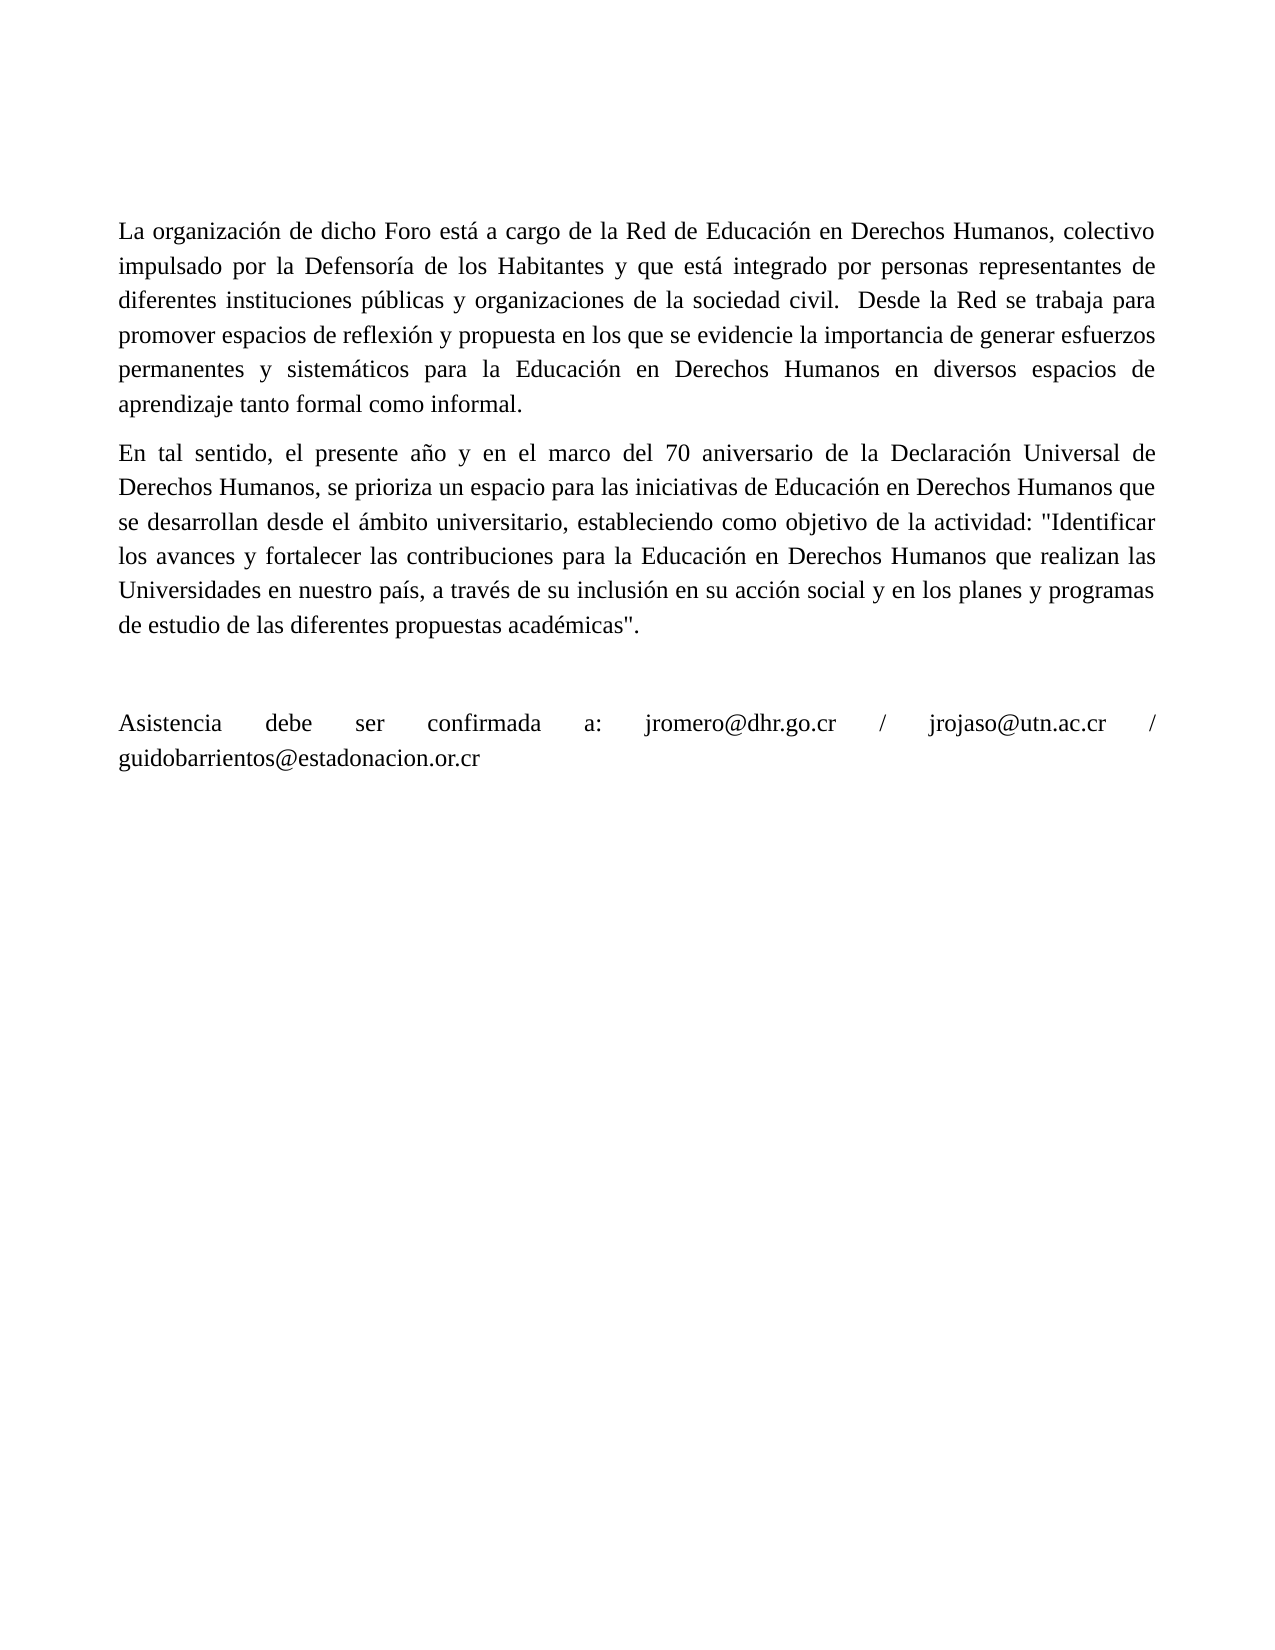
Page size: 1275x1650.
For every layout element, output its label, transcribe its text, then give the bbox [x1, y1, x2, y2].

text En tal sentido, el presente año y en el marco del 70 aniversario de la Declaración Universal de Derechos Humanos, se prioriza un espacio para las iniciativas de Educación en Derechos Humanos que se desarrollan desde el ámbito universitario, estableciendo como objetivo de la actividad: "Identificar los avances y fortalecer las contribuciones para la Educación en Derechos Humanos que realizan las Universidades en nuestro país, a través de su inclusión en su acción social y en los planes y programas de estudio de las diferentes propuestas académicas". [118, 438, 1157, 639]
text Asistencia debe ser confirmada a: jromero@dhr.go.cr / jrojaso@utn.ac.cr / guidobarrientos@estadonacion.or.cr [118, 708, 1157, 771]
text La organización de dicho Foro está a cargo de la Red de Educación en Derechos Humanos, colectivo impulsado por la Defensoría de los Habitantes y que está integrado por personas representantes de diferentes instituciones públicas y organizaciones de la sociedad civil. Desde la Red se trabaja para promover espacios de reflexión y propuesta en los que se evidencie la importancia de generar esfuerzos permanentes y sistemáticos para la Educación en Derechos Humanos en diversos espacios de aprendizaje tanto formal como informal. [118, 216, 1157, 417]
